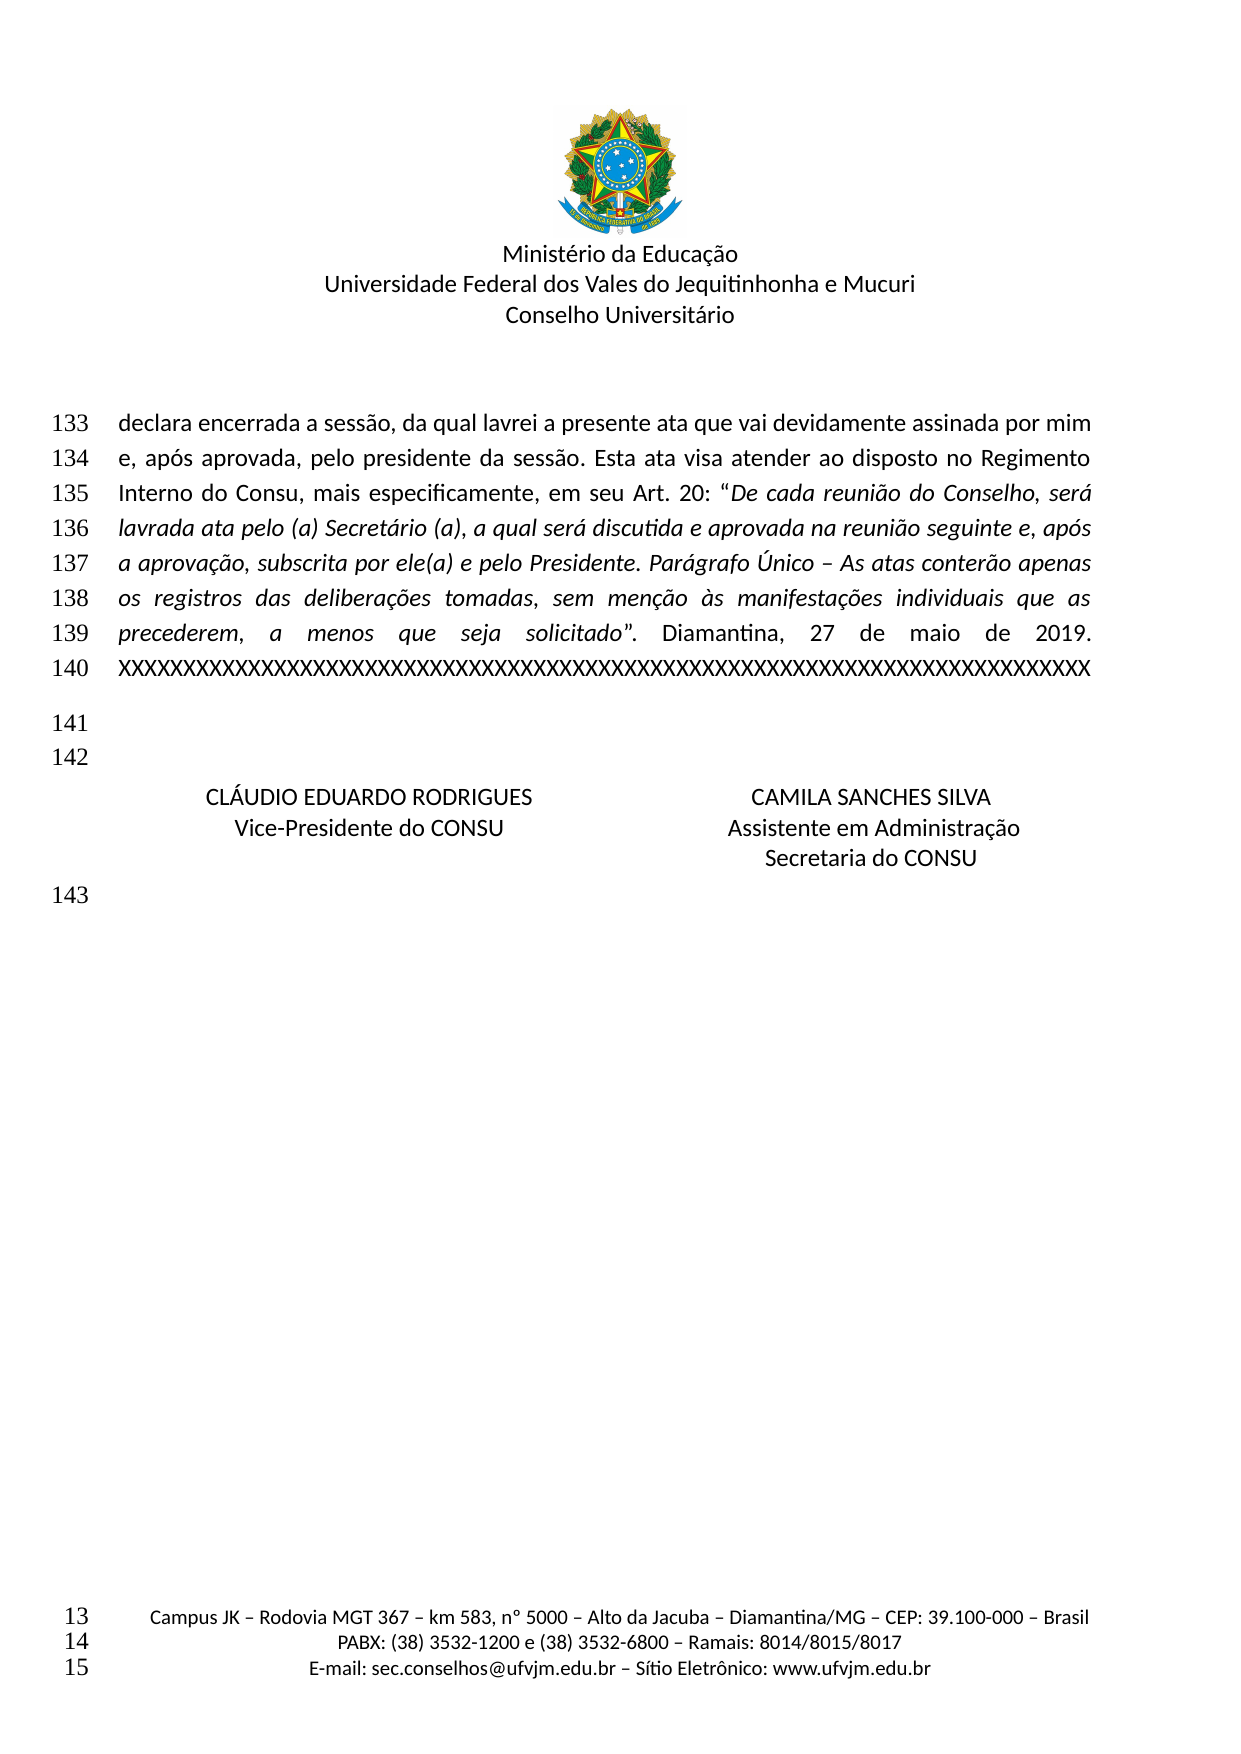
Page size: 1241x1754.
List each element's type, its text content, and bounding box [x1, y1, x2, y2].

table_header CLÁUDIO EDUARDO RODRIGUES Vice-Presidente do CONSU [118, 776, 620, 879]
text declara encerrada a sessão, da qual lavrei a presente ata que vai devidamente assinada por mim e, após aprovada, pelo presidente da sessão. Esta ata visa atender ao disposto no Regimento Interno do Consu, mais especificamente, em seu Art. 20: “De cada reunião do Conselho, será lavrada ata pelo (a) Secretário (a), a qual será discutida e aprovada na reunião seguinte e, após a aprovação, subscrita por ele(a) e pelo Presidente. Parágrafo Único – As atas conterão apenas os registros das deliberações tomadas, sem menção às manifestações individuais que as precederem, a menos que seja solicitado”. Diamantina, 27 de maio de 2019. XXXXXXXXXXXXXXXXXXXXXXXXXXXXXXXXXXXXXXXXXXXXXXXXXXXXXXXXXXXXXXXXXXXXXXXXXXX [118, 407, 1093, 682]
picture [553, 105, 687, 238]
table_header CAMILA SANCHES SILVA Assistente em Administração Secretaria do CONSU [620, 776, 1122, 879]
